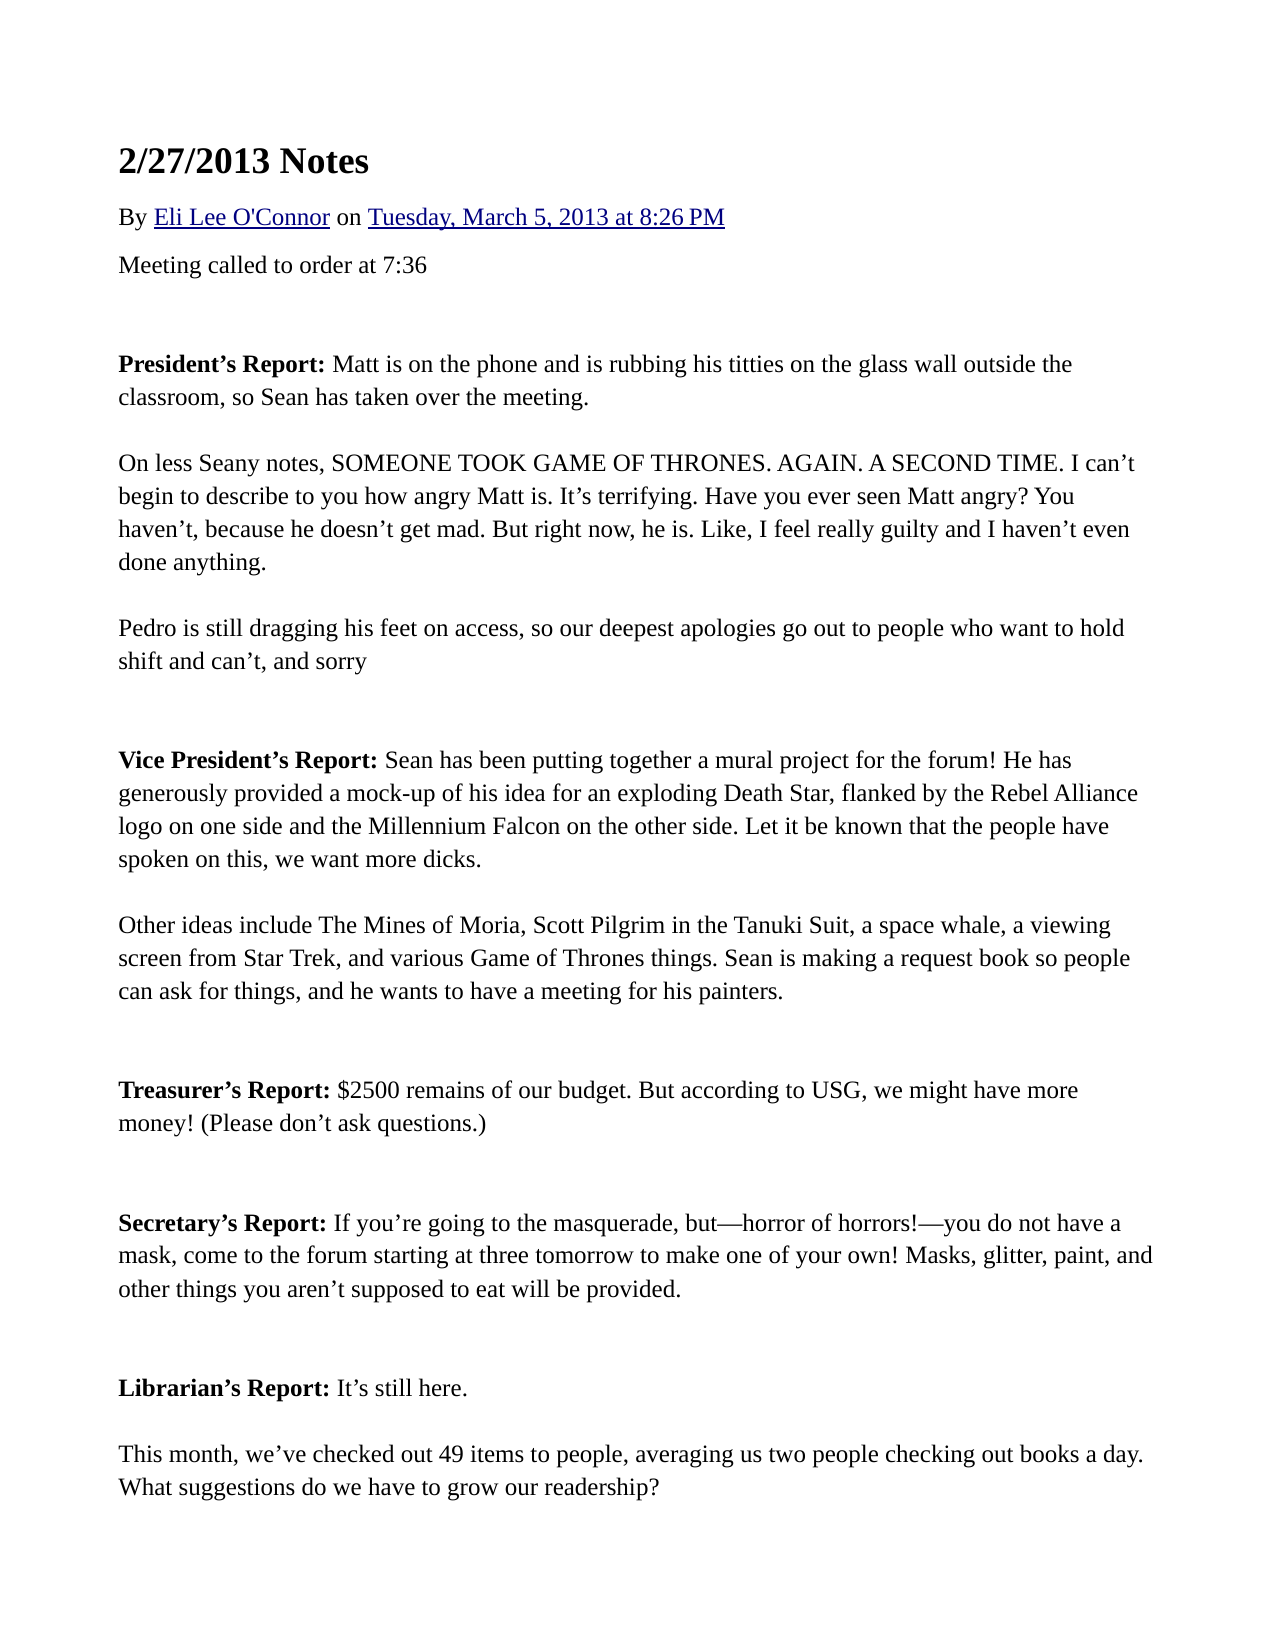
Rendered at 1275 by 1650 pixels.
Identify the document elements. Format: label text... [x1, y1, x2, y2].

text Meeting called to order at 7:36 [118, 250, 1157, 279]
text Librarian’s Report: It’s still here. [118, 1373, 1157, 1401]
text This month, we’ve checked out 49 items to people, averaging us two people checking out books a day. What suggestions do we have to grow our readership? [118, 1439, 1157, 1501]
text Other ideas include The Mines of Moria, Scott Pilgrim in the Tanuki Suit, a space whale, a viewing screen from Star Trek, and various Game of Thrones things. Sean is making a request book so people can ask for things, and he wants to have a meeting for his painters. [118, 910, 1157, 1005]
text Secretary’s Report: If you’re going to the masquerade, but—horror of horrors!—you do not have a mask, come to the forum starting at three tomorrow to make one of your own! Masks, glitter, paint, and other things you aren’t supposed to eat will be provided. [118, 1208, 1157, 1302]
text By Eli Lee O'Connor on Tuesday, March 5, 2013 at 8:26 PM [118, 202, 1157, 231]
text President’s Report: Matt is on the phone and is rubbing his titties on the glass wall outside the classroom, so Sean has taken over the meeting. [118, 349, 1157, 411]
text Vice President’s Report: Sean has been putting together a mural project for the forum! He has generously provided a mock-up of his idea for an exploding Death Star, flanked by the Rebel Alliance logo on one side and the Millennium Falcon on the other side. Let it be known that the people have spoken on this, we want more dicks. [118, 745, 1157, 873]
text Treasurer’s Report: $2500 remains of our budget. But according to USG, we might have more money! (Please don’t ask questions.) [118, 1076, 1157, 1137]
subtitle 2/27/2013 Notes [118, 139, 1157, 182]
text On less Seany notes, SOMEONE TOOK GAME OF THRONES. AGAIN. A SECOND TIME. I can’t begin to describe to you how angry Matt is. It’s terrifying. Have you ever seen Matt angry? You haven’t, because he doesn’t get mad. But right now, he is. Like, I feel really guilty and I haven’t even done anything. [118, 448, 1157, 576]
text Pedro is still dragging his feet on access, so our deepest apologies go out to people who want to hold shift and can’t, and sorry [118, 613, 1157, 675]
